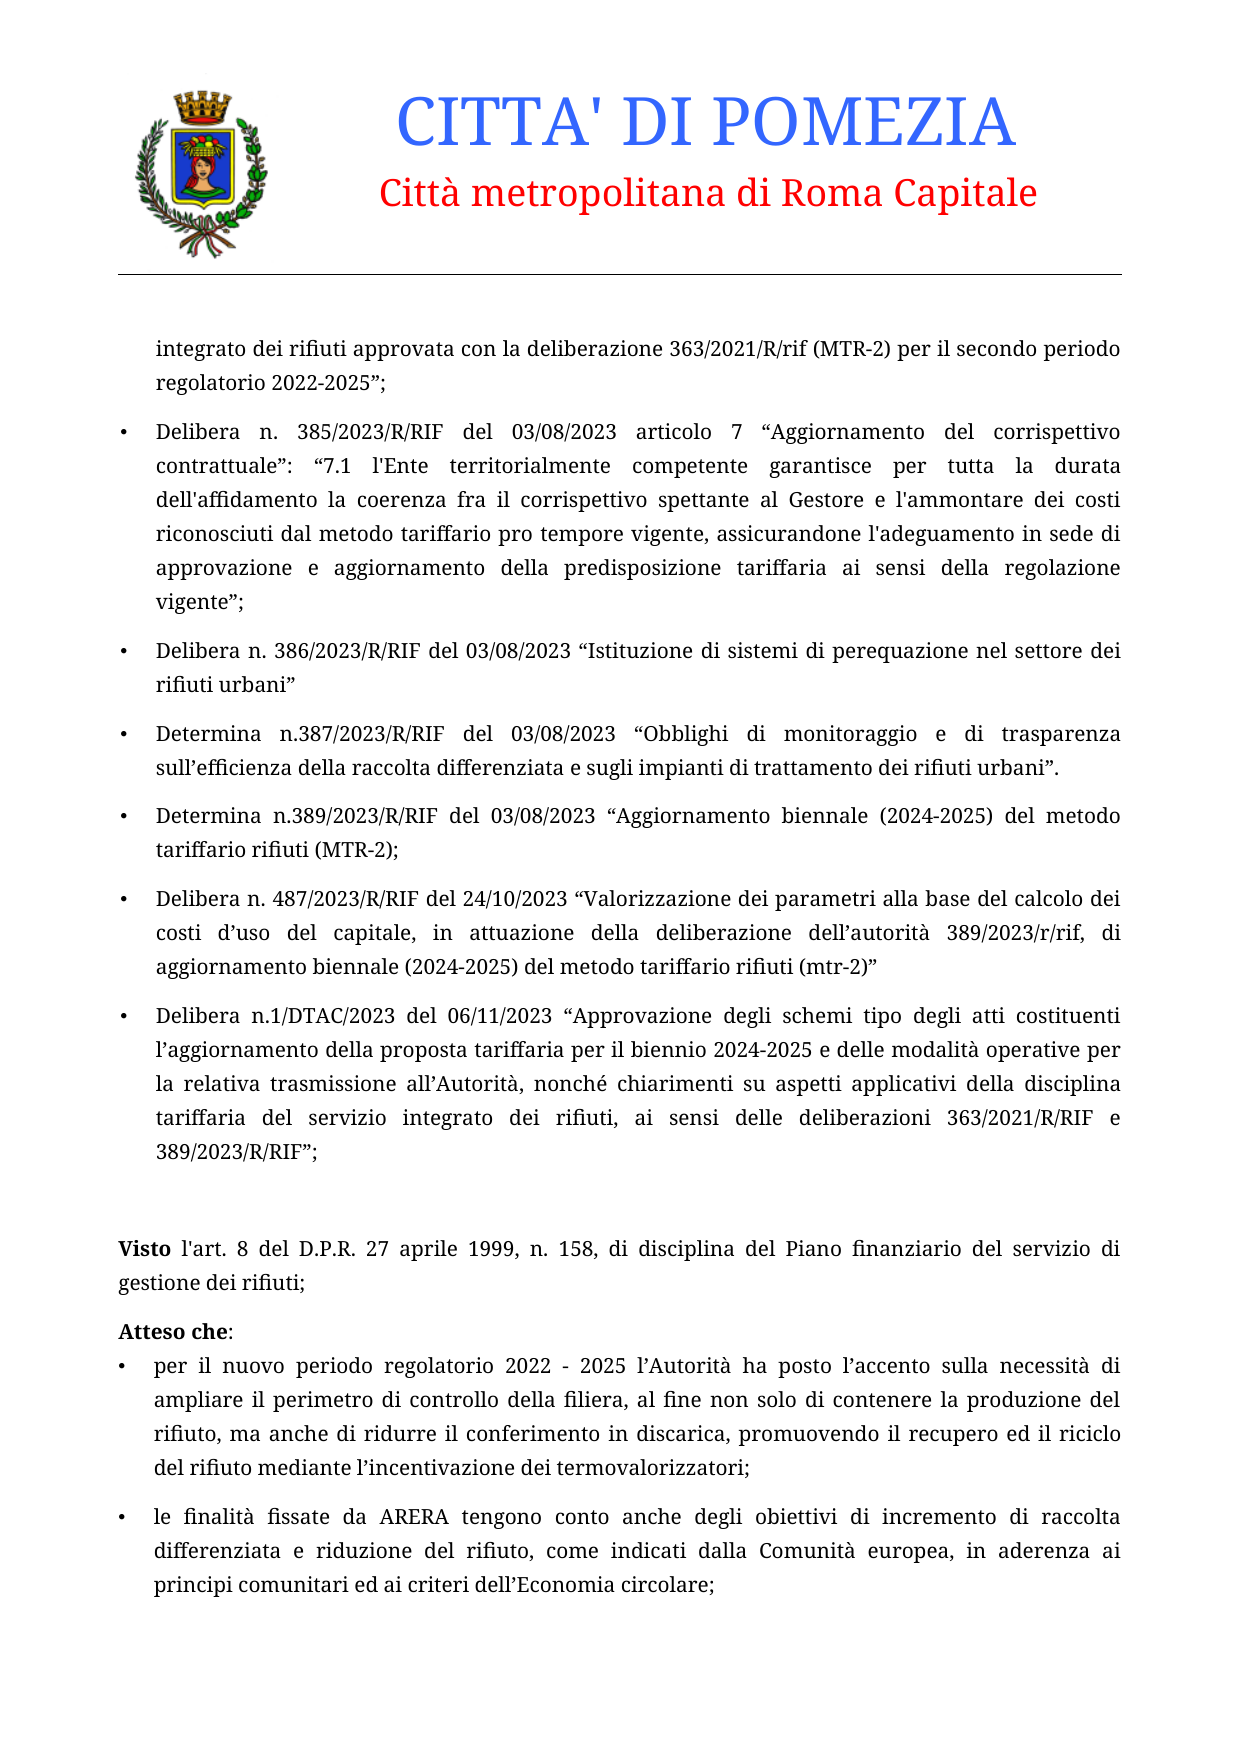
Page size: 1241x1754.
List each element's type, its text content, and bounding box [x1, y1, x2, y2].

text Visto l'art. 8 del D.P.R. 27 aprile 1999, n. 158, di disciplina del Piano finanziario del servizio di gestione dei rifiuti; [118, 1234, 1122, 1297]
list Delibera n. 385/2023/R/RIF del 03/08/2023 articolo 7 “Aggiornamento del corrispettivo contrattuale”: “7.1 l'Ente territorialmente competente garantisce per tutta la durata dell'affidamento la coerenza fra il corrispettivo spettante al Gestore e l'ammontare dei costi riconosciuti dal metodo tariffario pro tempore vigente, assicurandone l'adeguamento in sede di approvazione e aggiornamento della predisposizione tariffaria ai sensi della regolazione vigente”; [120, 417, 1122, 616]
picture [125, 73, 282, 274]
list per il nuovo periodo regolatorio 2022 - 2025 l’Autorità ha posto l’accento sulla necessità di ampliare il perimetro di controllo della filiera, al fine non solo di contenere la produzione del rifiuto, ma anche di ridurre il conferimento in discarica, promuovendo il recupero ed il riciclo del rifiuto mediante l’incentivazione dei termovalorizzatori; [118, 1351, 1122, 1482]
list Delibera n. 386/2023/R/RIF del 03/08/2023 “Istituzione di sistemi di perequazione nel settore dei rifiuti urbani” [120, 636, 1122, 698]
list le finalità fissate da ARERA tengono conto anche degli obiettivi di incremento di raccolta differenziata e riduzione del rifiuto, come indicati dalla Comunità europea, in aderenza ai principi comunitari ed ai criteri dell’Economia circolare; [118, 1502, 1122, 1599]
list Delibera n.1/DTAC/2023 del 06/11/2023 “Approvazione degli schemi tipo degli atti costituenti l’aggiornamento della proposta tariffaria per il biennio 2024-2025 e delle modalità operative per la relativa trasmissione all’Autorità, nonché chiarimenti su aspetti applicativi della disciplina tariffaria del servizio integrato dei rifiuti, ai sensi delle deliberazioni 363/2021/R/RIF e 389/2023/R/RIF”; [120, 1001, 1122, 1166]
list integrato dei rifiuti approvata con la deliberazione 363/2021/R/rif (MTR-2) per il secondo periodo regolatorio 2022-2025”; [120, 334, 1122, 397]
list Determina n.387/2023/R/RIF del 03/08/2023 “Obblighi di monitoraggio e di trasparenza sull’efficienza della raccolta differenziata e sugli impianti di trattamento dei rifiuti urbani”. [120, 719, 1122, 781]
list Determina n.389/2023/R/RIF del 03/08/2023 “Aggiornamento biennale (2024-2025) del metodo tariffario rifiuti (MTR-2); [120, 801, 1122, 864]
list Delibera n. 487/2023/R/RIF del 24/10/2023 “Valorizzazione dei parametri alla base del calcolo dei costi d’uso del capitale, in attuazione della deliberazione dell’autorità 389/2023/r/rif, di aggiornamento biennale (2024-2025) del metodo tariffario rifiuti (mtr-2)” [120, 884, 1122, 981]
text Atteso che: [118, 1317, 1122, 1346]
